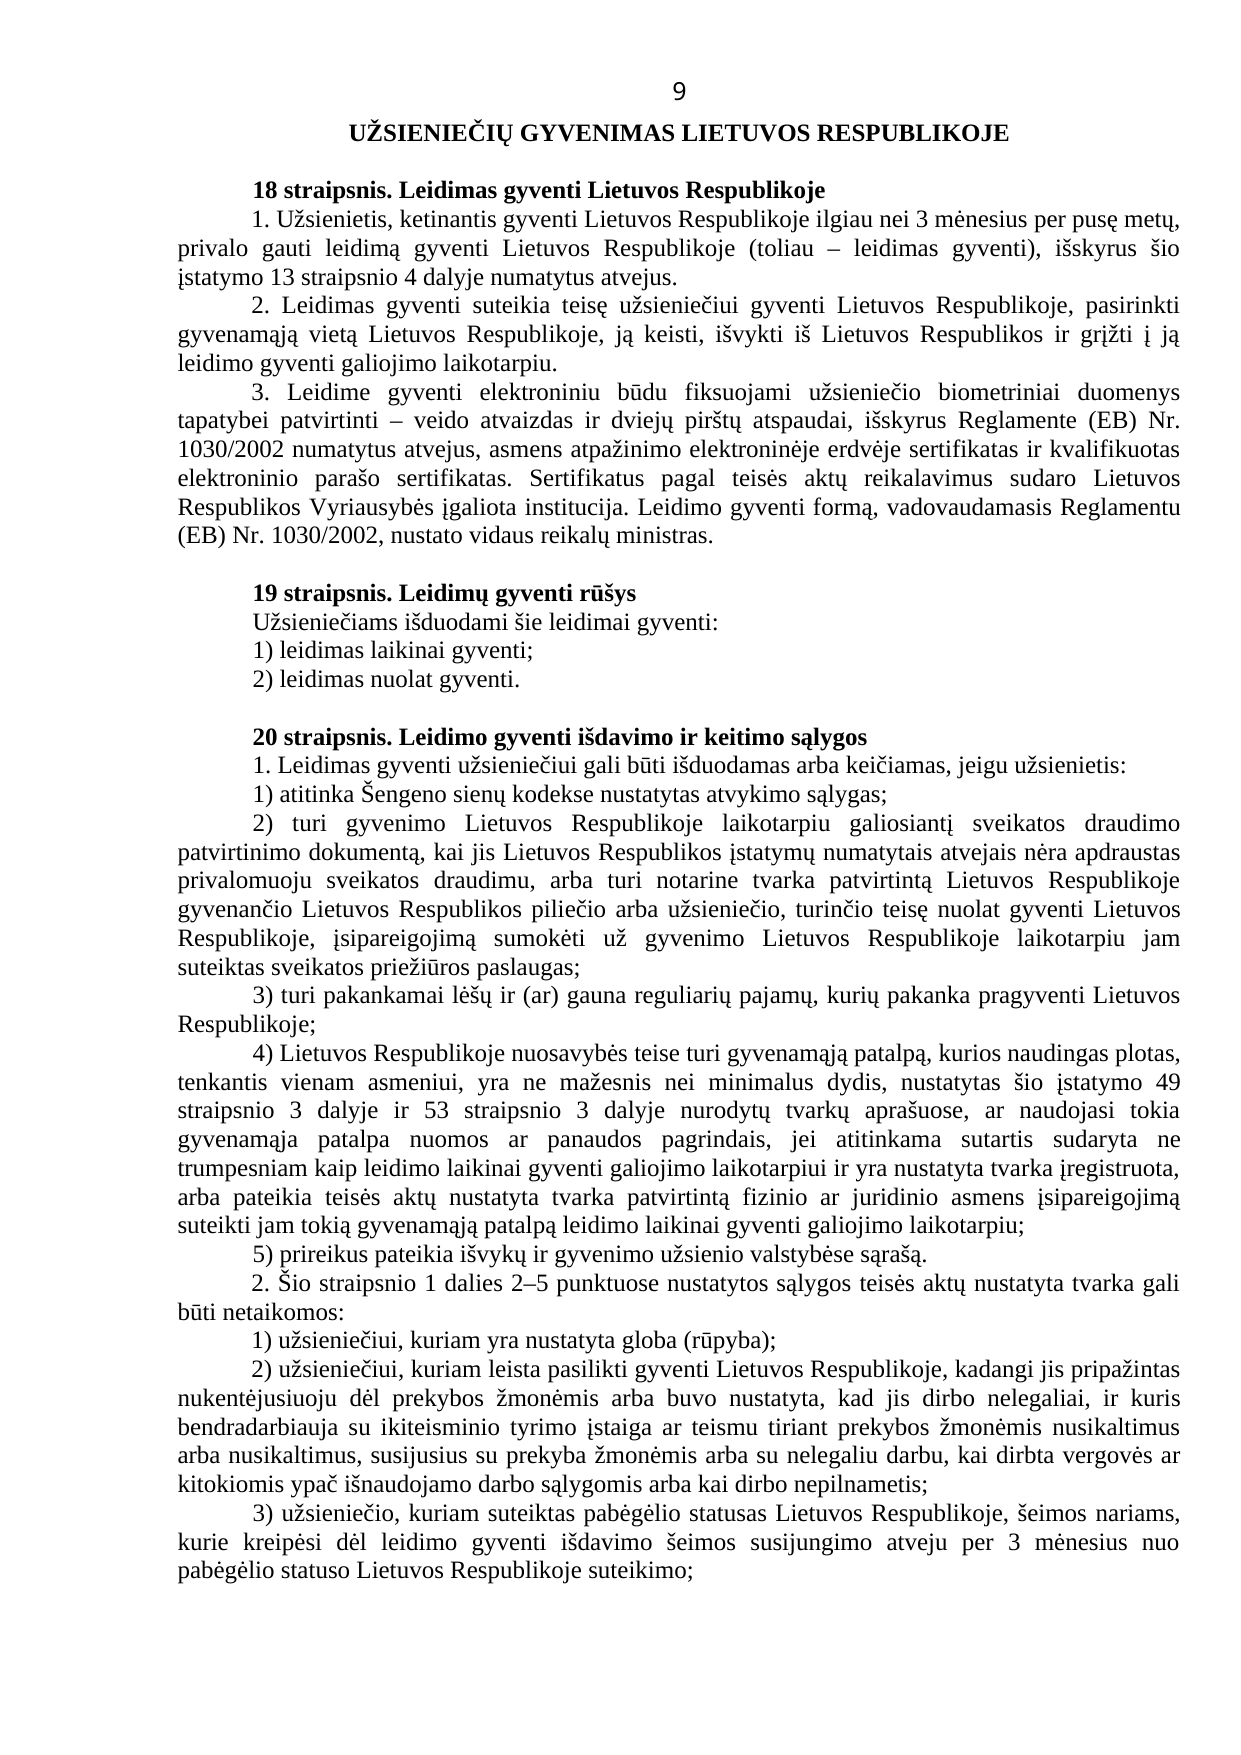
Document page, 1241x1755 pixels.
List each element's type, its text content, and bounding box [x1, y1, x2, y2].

text 3) užsieniečio, kuriam suteiktas pabėgėlio statusas Lietuvos Respublikoje, šeimos nariams, kurie kreipėsi dėl leidimo gyventi išdavimo šeimos susijungimo atveju per 3 mėnesius nuo pabėgėlio statuso Lietuvos Respublikoje suteikimo; [177, 1498, 1181, 1584]
text 1) atitinka Šengeno sienų kodekse nustatytas atvykimo sąlygas; [177, 779, 1181, 808]
text 1) leidimas laikinai gyventi; [177, 636, 1181, 664]
text 19 straipsnis. Leidimų gyventi rūšys [177, 578, 1181, 607]
text 20 straipsnis. Leidimo gyventi išdavimo ir keitimo sąlygos [177, 722, 1181, 751]
text 2) užsieniečiui, kuriam leista pasilikti gyventi Lietuvos Respublikoje, kadangi jis pripažintas nukentėjusiuoju dėl prekybos žmonėmis arba buvo nustatyta, kad jis dirbo nelegaliai, ir kuris bendradarbiauja su ikiteisminio tyrimo įstaiga ar teismu tiriant prekybos žmonėmis nusikaltimus arba nusikaltimus, susijusius su prekyba žmonėmis arba su nelegaliu darbu, kai dirbta vergovės ar kitokiomis ypač išnaudojamo darbo sąlygomis arba kai dirbo nepilnametis; [177, 1354, 1181, 1498]
text 4) Lietuvos Respublikoje nuosavybės teise turi gyvenamąją patalpą, kurios naudingas plotas, tenkantis vienam asmeniui, yra ne mažesnis nei minimalus dydis, nustatytas šio įstatymo 49 straipsnio 3 dalyje ir 53 straipsnio 3 dalyje nurodytų tvarkų aprašuose, ar naudojasi tokia gyvenamąja patalpa nuomos ar panaudos pagrindais, jei atitinkama sutartis sudaryta ne trumpesniam kaip leidimo laikinai gyventi galiojimo laikotarpiui ir yra nustatyta tvarka įregistruota, arba pateikia teisės aktų nustatyta tvarka patvirtintą fizinio ar juridinio asmens įsipareigojimą suteikti jam tokią gyvenamąją patalpą leidimo laikinai gyventi galiojimo laikotarpiu; [177, 1038, 1181, 1239]
text 18 straipsnis. Leidimas gyventi Lietuvos Respublikoje [177, 176, 1181, 204]
text 2) turi gyvenimo Lietuvos Respublikoje laikotarpiu galiosiantį sveikatos draudimo patvirtinimo dokumentą, kai jis Lietuvos Respublikos įstatymų numatytais atvejais nėra apdraustas privalomuoju sveikatos draudimu, arba turi notarine tvarka patvirtintą Lietuvos Respublikoje gyvenančio Lietuvos Respublikos piliečio arba užsieniečio, turinčio teisę nuolat gyventi Lietuvos Respublikoje, įsipareigojimą sumokėti už gyvenimo Lietuvos Respublikoje laikotarpiu jam suteiktas sveikatos priežiūros paslaugas; [177, 808, 1181, 981]
text 3. Leidime gyventi elektroniniu būdu fiksuojami užsieniečio biometriniai duomenys tapatybei patvirtinti – veido atvaizdas ir dviejų pirštų atspaudai, išskyrus Reglamente (EB) Nr. 1030/2002 numatytus atvejus, asmens atpažinimo elektroninėje erdvėje sertifikatas ir kvalifikuotas elektroninio parašo sertifikatas. Sertifikatus pagal teisės aktų reikalavimus sudaro Lietuvos Respublikos Vyriausybės įgaliota institucija. Leidimo gyventi formą, vadovaudamasis Reglamentu (EB) Nr. 1030/2002, nustato vidaus reikalų ministras. [177, 377, 1181, 549]
text 3) turi pakankamai lėšų ir (ar) gauna reguliarių pajamų, kurių pakanka pragyventi Lietuvos Respublikoje; [177, 981, 1181, 1038]
text 1. Užsienietis, ketinantis gyventi Lietuvos Respublikoje ilgiau nei 3 mėnesius per pusę metų, privalo gauti leidimą gyventi Lietuvos Respublikoje (toliau – leidimas gyventi), išskyrus šio įstatymo 13 straipsnio 4 dalyje numatytus atvejus. [177, 204, 1181, 291]
text 2. Šio straipsnio 1 dalies 2–5 punktuose nustatytos sąlygos teisės aktų nustatyta tvarka gali būti netaikomos: [177, 1268, 1181, 1326]
text Užsieniečiams išduodami šie leidimai gyventi: [177, 607, 1181, 636]
text 5) prireikus pateikia išvykų ir gyvenimo užsienio valstybėse sąrašą. [177, 1239, 1181, 1268]
text 2. Leidimas gyventi suteikia teisę užsieniečiui gyventi Lietuvos Respublikoje, pasirinkti gyvenamąją vietą Lietuvos Respublikoje, ją keisti, išvykti iš Lietuvos Respublikos ir grįžti į ją leidimo gyventi galiojimo laikotarpiu. [177, 291, 1181, 377]
text UŽSIENIEČIŲ GYVENIMAS LIETUVOS RESPUBLIKOJE [177, 118, 1181, 147]
text 2) leidimas nuolat gyventi. [177, 664, 1181, 693]
text 1. Leidimas gyventi užsieniečiui gali būti išduodamas arba keičiamas, jeigu užsienietis: [177, 751, 1181, 779]
text 1) užsieniečiui, kuriam yra nustatyta globa (rūpyba); [177, 1326, 1181, 1354]
